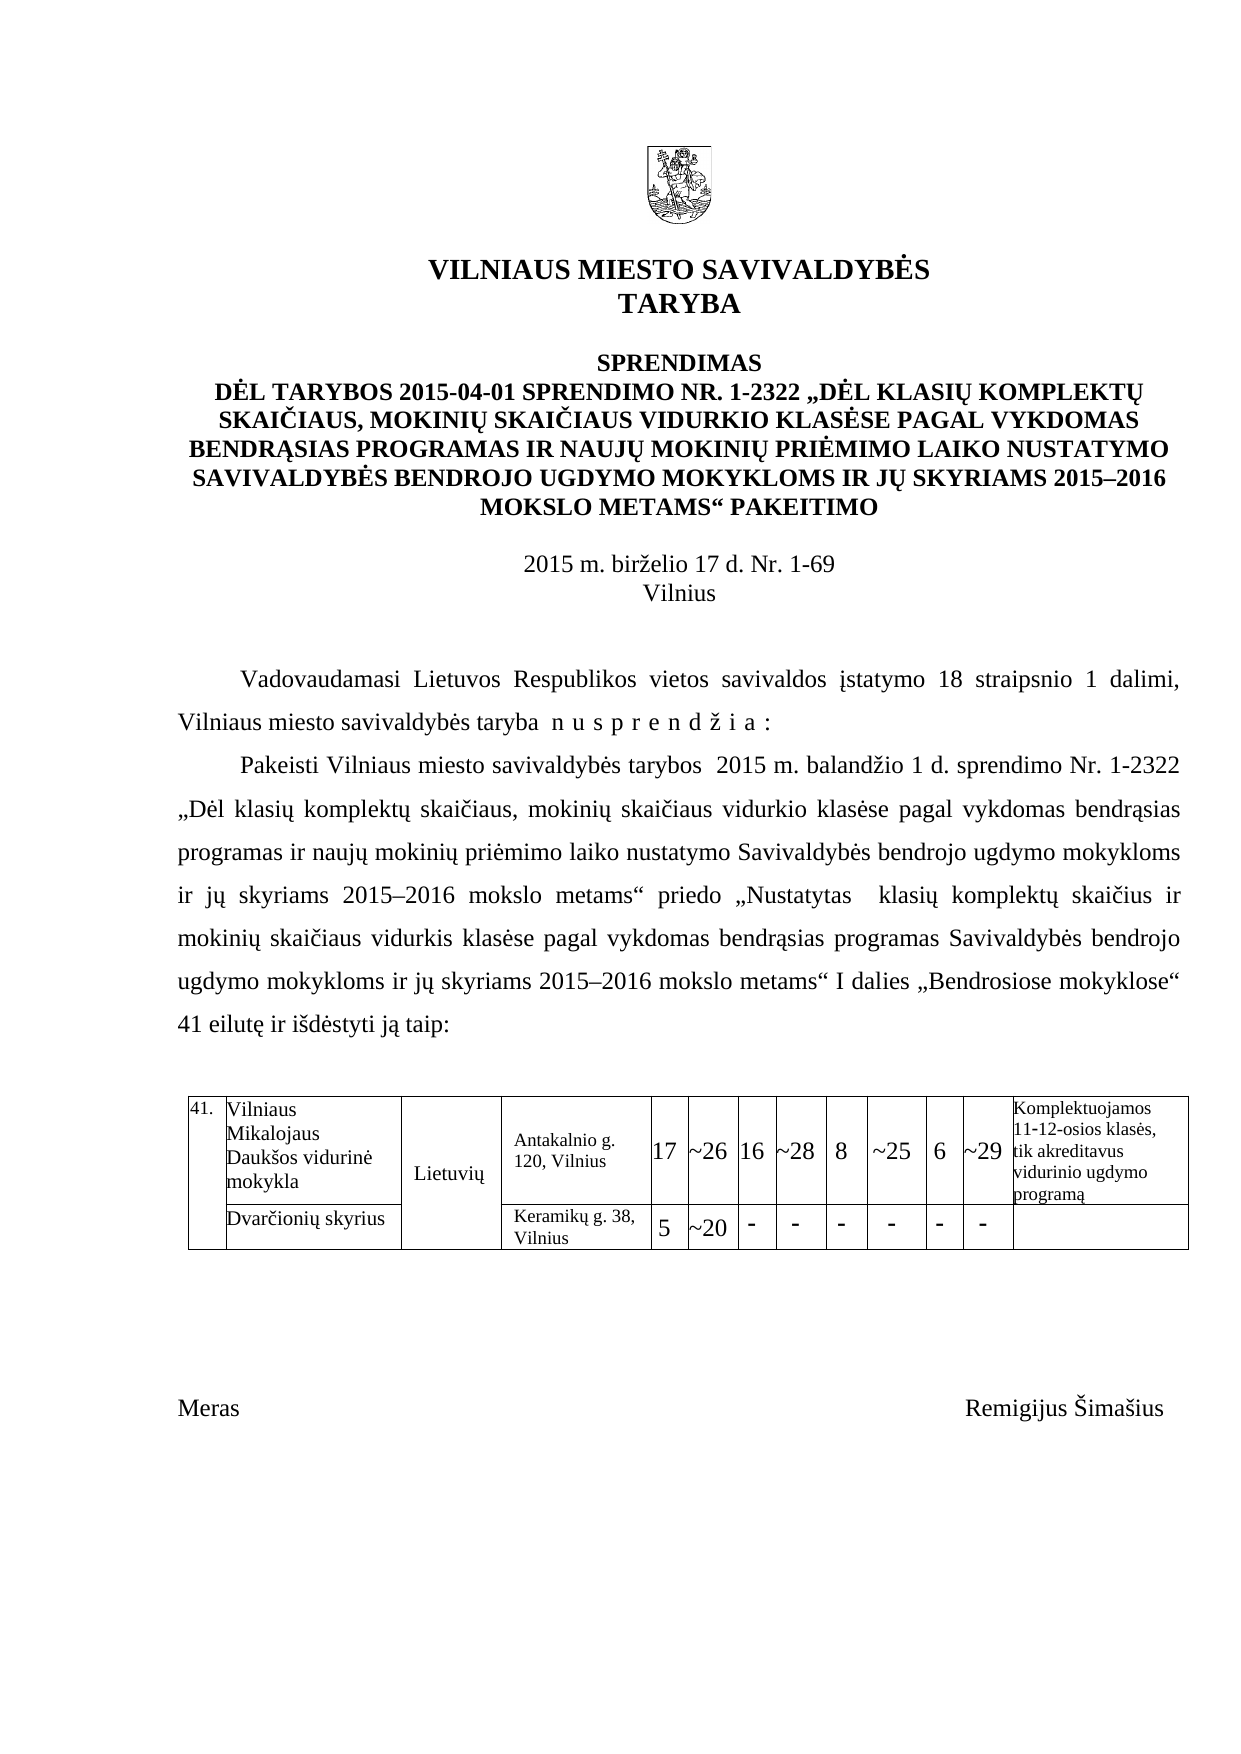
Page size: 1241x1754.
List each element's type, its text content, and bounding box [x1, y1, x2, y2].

text Vilnius [177, 578, 1181, 607]
table_header Vilniaus Mikalojaus Daukšos vidurinė mokykla [227, 1097, 401, 1204]
table_header Lietuvių [402, 1097, 501, 1248]
text 2015 m. birželio 17 d. Nr. 1-69 [177, 549, 1181, 578]
text Meras Remigijus Šimašius [177, 1393, 1181, 1422]
table_cell  [868, 1205, 926, 1248]
text VILNIAUS MIESTO SAVIVALDYBĖS [177, 252, 1181, 286]
text DĖL TARYBOS 2015-04-01 SPRENDIMO NR. 1-2322 „DĖL KLASIŲ KOMPLEKTŲ SKAIČIAUS, MOKINIŲ SKAIČIAUS VIDURKIO KLASĖSE PAGAL VYKDOMAS BENDRĄSIAS PROGRAMAS IR NAUJŲ MOKINIŲ PRIĖMIMO LAIKO NUSTATYMO SAVIVALDYBĖS BENDROJO UGDYMO MOKYKLOMS IR JŲ SKYRIAMS 2015–2016 MOKSLO METAMS“ PAKEITIMO [177, 377, 1181, 521]
table_cell 5 [652, 1205, 688, 1248]
table_header ~26 [689, 1097, 738, 1204]
table_cell  [927, 1205, 963, 1248]
table_header 41. [189, 1097, 226, 1248]
table_header ~25 [868, 1097, 926, 1204]
table_header 16 [739, 1097, 776, 1204]
text SPRENDIMAS [177, 348, 1181, 377]
table_cell Dvarčionių skyrius [227, 1205, 401, 1248]
text Vadovaudamasi Lietuvos Respublikos vietos savivaldos įstatymo 18 straipsnio 1 dalimi, Vilniaus miesto savivaldybės taryba nusprendžia: [177, 664, 1181, 736]
table_cell  [739, 1205, 776, 1248]
text TARYBA [177, 286, 1181, 319]
table_cell [1014, 1205, 1188, 1248]
table_header 17 [652, 1097, 688, 1204]
table_header ~29 [964, 1097, 1013, 1204]
table_cell Keramikų g. 38, Vilnius [502, 1205, 651, 1248]
table_cell ~20 [689, 1205, 738, 1248]
text Pakeisti Vilniaus miesto savivaldybės tarybos 2015 m. balandžio 1 d. sprendimo Nr. 1-2322 „Dėl klasių komplektų skaičiaus, mokinių skaičiaus vidurkio klasėse pagal vykdomas bendrąsias programas ir naujų mokinių priėmimo laiko nustatymo Savivaldybės bendrojo ugdymo mokykloms ir jų skyriams 2015–2016 mokslo metams“ priedo „Nustatytas klasių komplektų skaičius ir mokinių skaičiaus vidurkis klasėse pagal vykdomas bendrąsias programas Savivaldybės bendrojo ugdymo mokykloms ir jų skyriams 2015–2016 mokslo metams“ I dalies „Bendrosiose mokyklose“ 41 eilutę ir išdėstyti ją taip: [177, 751, 1181, 1038]
table_cell  [827, 1205, 867, 1248]
table_header Komplektuojamos 1112-osios klasės, tik akreditavus vidurinio ugdymo programą [1014, 1097, 1188, 1204]
table_cell  [964, 1205, 1013, 1248]
table_header 6 [927, 1097, 963, 1204]
table_header 8 [827, 1097, 867, 1204]
table_cell  [777, 1205, 826, 1248]
table_header ~28 [777, 1097, 826, 1204]
table_header Antakalnio g. 120, Vilnius [502, 1097, 651, 1204]
